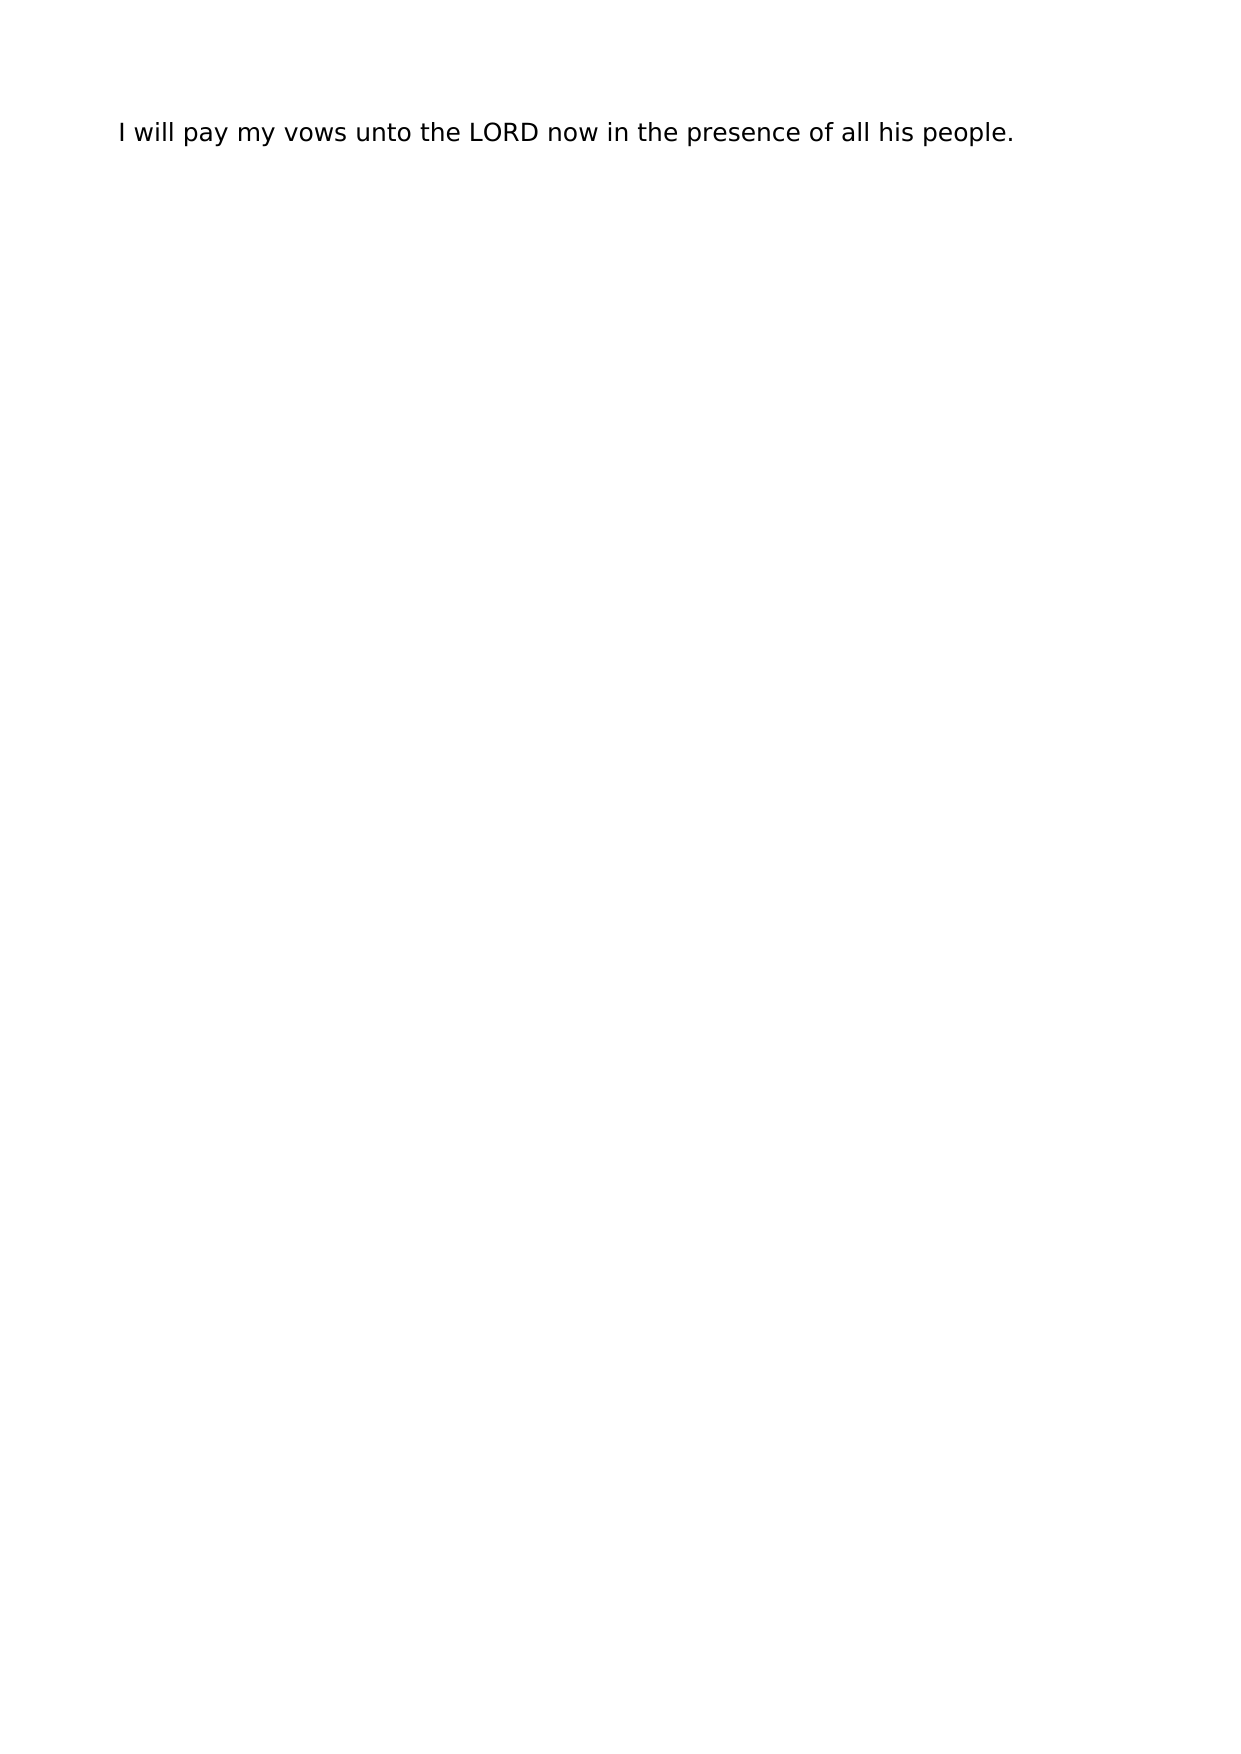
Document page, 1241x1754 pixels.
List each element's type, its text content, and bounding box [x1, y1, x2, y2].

text I will pay my vows unto the LORD now in the presence of all his people. [118, 118, 1122, 147]
